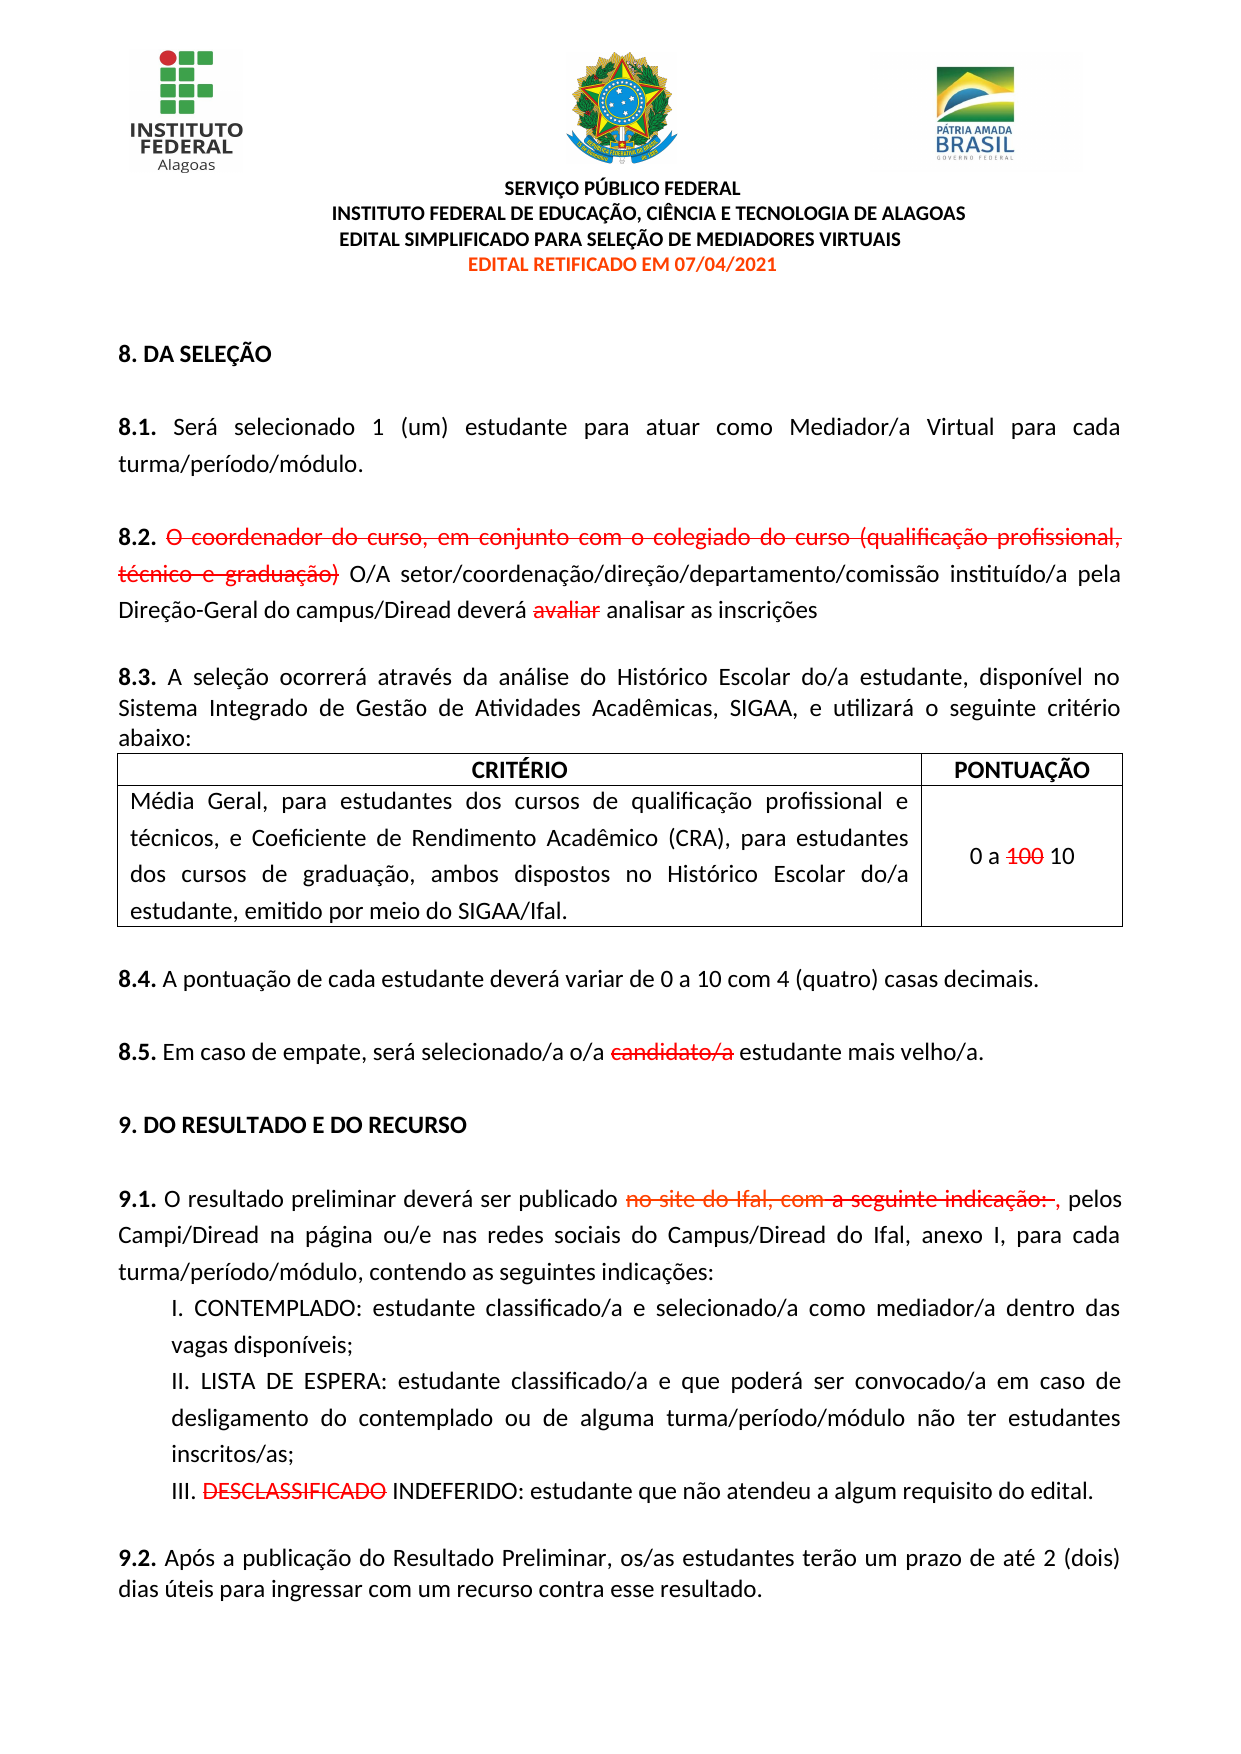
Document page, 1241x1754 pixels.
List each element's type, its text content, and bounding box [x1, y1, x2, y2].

text 9. DO RESULTADO E DO RECURSO [118, 1109, 1122, 1140]
text 9.1. O resultado preliminar deverá ser publicado no site do Ifal, com a seguinte indicação: , pelos Campi/Diread na página ou/e nas redes sociais do Campus/Diread do Ifal, anexo I, para cada turma/período/módulo, contendo as seguintes indicações: [118, 1183, 1122, 1286]
table_cell Média Geral, para estudantes dos cursos de qualificação profissional e técnicos, e Coeficiente de Rendimento Acadêmico (CRA), para estudantes dos cursos de graduação, ambos dispostos no Histórico Escolar do/a estudante, emitido por meio do SIGAA/Ifal. [118, 786, 921, 926]
picture [869, 52, 1084, 172]
text 8.3. A seleção ocorrerá através da análise do Histórico Escolar do/a estudante, disponível no Sistema Integrado de Gestão de Atividades Acadêmicas, SIGAA, e utilizará o seguinte critério abaixo: [118, 661, 1122, 753]
table_cell 0 a 100 10 [922, 786, 1122, 926]
text 8.1. Será selecionado 1 (um) estudante para atuar como Mediador/a Virtual para cada turma/período/módulo. [118, 411, 1122, 478]
table_header PONTUAÇÃO [922, 754, 1122, 784]
text II. LISTA DE ESPERA: estudante classificado/a e que poderá ser convocado/a em caso de desligamento do contemplado ou de alguma turma/período/módulo não ter estudantes inscritos/as; [171, 1366, 1122, 1469]
text I. CONTEMPLADO: estudante classificado/a e selecionado/a como mediador/a dentro das vagas disponíveis; [171, 1292, 1122, 1359]
picture [129, 49, 243, 173]
text 8.4. A pontuação de cada estudante deverá variar de 0 a 10 com 4 (quatro) casas decimais. [118, 963, 1122, 994]
text 8.2. O coordenador do curso, em conjunto com o colegiado do curso (qualificação profissional, técnico e graduação) O/A setor/coordenação/direção/departamento/comissão instituído/a pela Direção-Geral do campus/Diread deverá avaliar analisar as inscrições [118, 521, 1122, 625]
table_header CRITÉRIO [118, 754, 921, 784]
text 8.5. Em caso de empate, será selecionado/a o/a candidato/a estudante mais velho/a. [118, 1036, 1122, 1067]
text 8. DA SELEÇÃO [118, 338, 1122, 369]
text 9.2. Após a publicação do Resultado Preliminar, os/as estudantes terão um prazo de até 2 (dois) dias úteis para ingressar com um recurso contra esse resultado. [118, 1542, 1122, 1603]
picture [566, 52, 678, 164]
text III. DESCLASSIFICADO INDEFERIDO: estudante que não atendeu a algum requisito do edital. [171, 1475, 1122, 1506]
